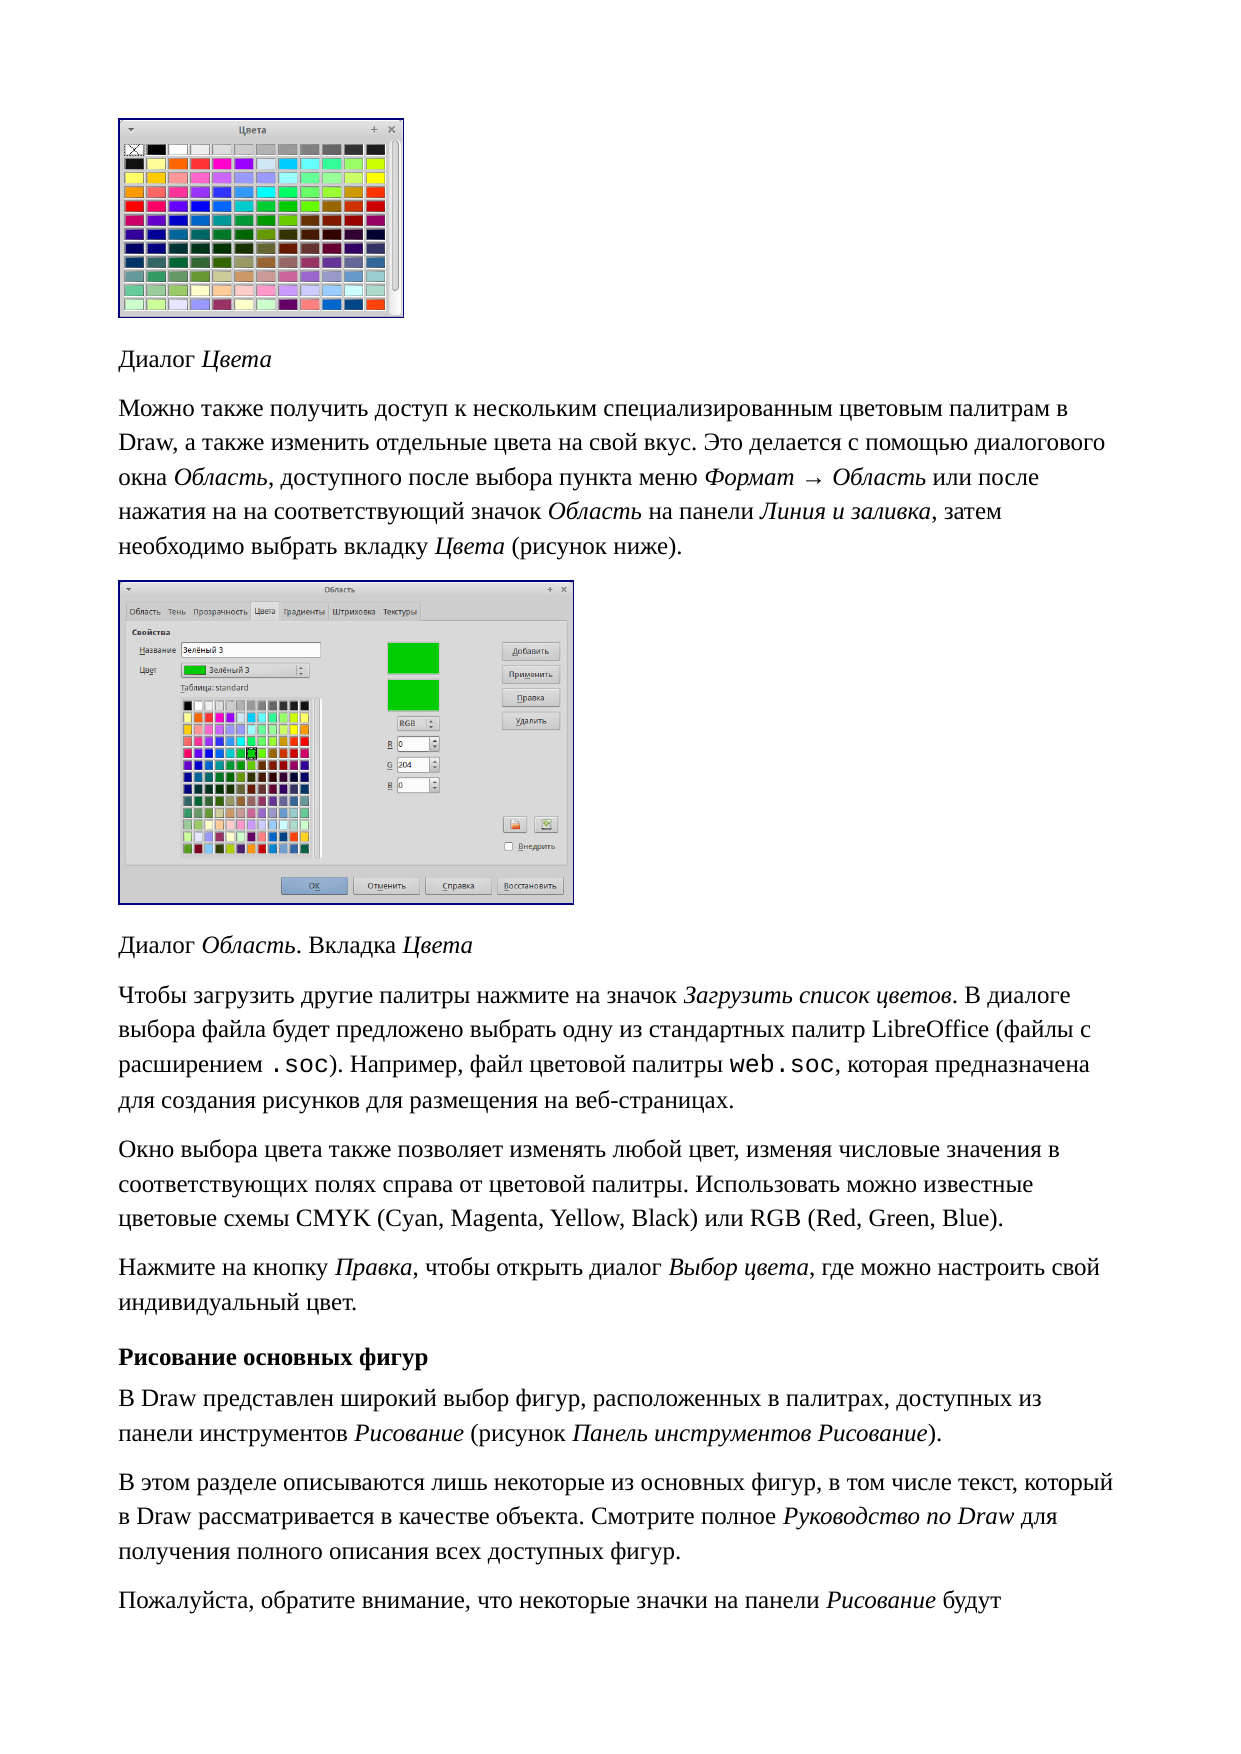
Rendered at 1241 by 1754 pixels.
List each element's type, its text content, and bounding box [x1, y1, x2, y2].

text Диалог Цвета [118, 344, 1122, 373]
text Можно также получить доступ к нескольким специализированным цветовым палитрам в Draw, а также изменить отдельные цвета на свой вкус. Это делается с помощью диалогового окна Область, доступного после выбора пункта меню Формат → Область или после нажатия на на соответствующий значок Область на панели Линия и заливка, затем необходимо выбрать вкладку Цвета (рисунок ниже). [118, 393, 1122, 559]
text В этом разделе описываются лишь некоторые из основных фигур, в том числе текст, который в Draw рассматривается в качестве объекта. Смотрите полное Руководство по Draw для получения полного описания всех доступных фигур. [118, 1467, 1122, 1564]
text Нажмите на кнопку Правка, чтобы открыть диалог Выбор цвета, где можно настроить свой индивидуальный цвет. [118, 1252, 1122, 1316]
text В Draw представлен широкий выбор фигур, расположенных в палитрах, доступных из панели инструментов Рисование (рисунок Панель инструментов Рисование). [118, 1383, 1122, 1447]
picture [120, 120, 403, 317]
text Чтобы загрузить другие палитры нажмите на значок Загрузить список цветов. В диалоге выбора файла будет предложено выбрать одну из стандартных палитр LibreOffice (файлы с расширением .soc). Например, файл цветовой палитры web.soc, которая предназначена для создания рисунков для размещения на веб-страницах. [118, 980, 1122, 1114]
picture [120, 582, 573, 903]
subtitle Рисование основных фигур [118, 1342, 1122, 1371]
text Окно выбора цвета также позволяет изменять любой цвет, изменяя числовые значения в соответствующих полях справа от цветовой палитры. Использовать можно известные цветовые схемы CMYK (Cyan, Magenta, Yellow, Black) или RGB (Red, Green, Blue). [118, 1134, 1122, 1232]
text Диалог Область. Вкладка Цвета [118, 931, 1122, 959]
text Пожалуйста, обратите внимание, что некоторые значки на панели Рисование будут [118, 1585, 1122, 1614]
